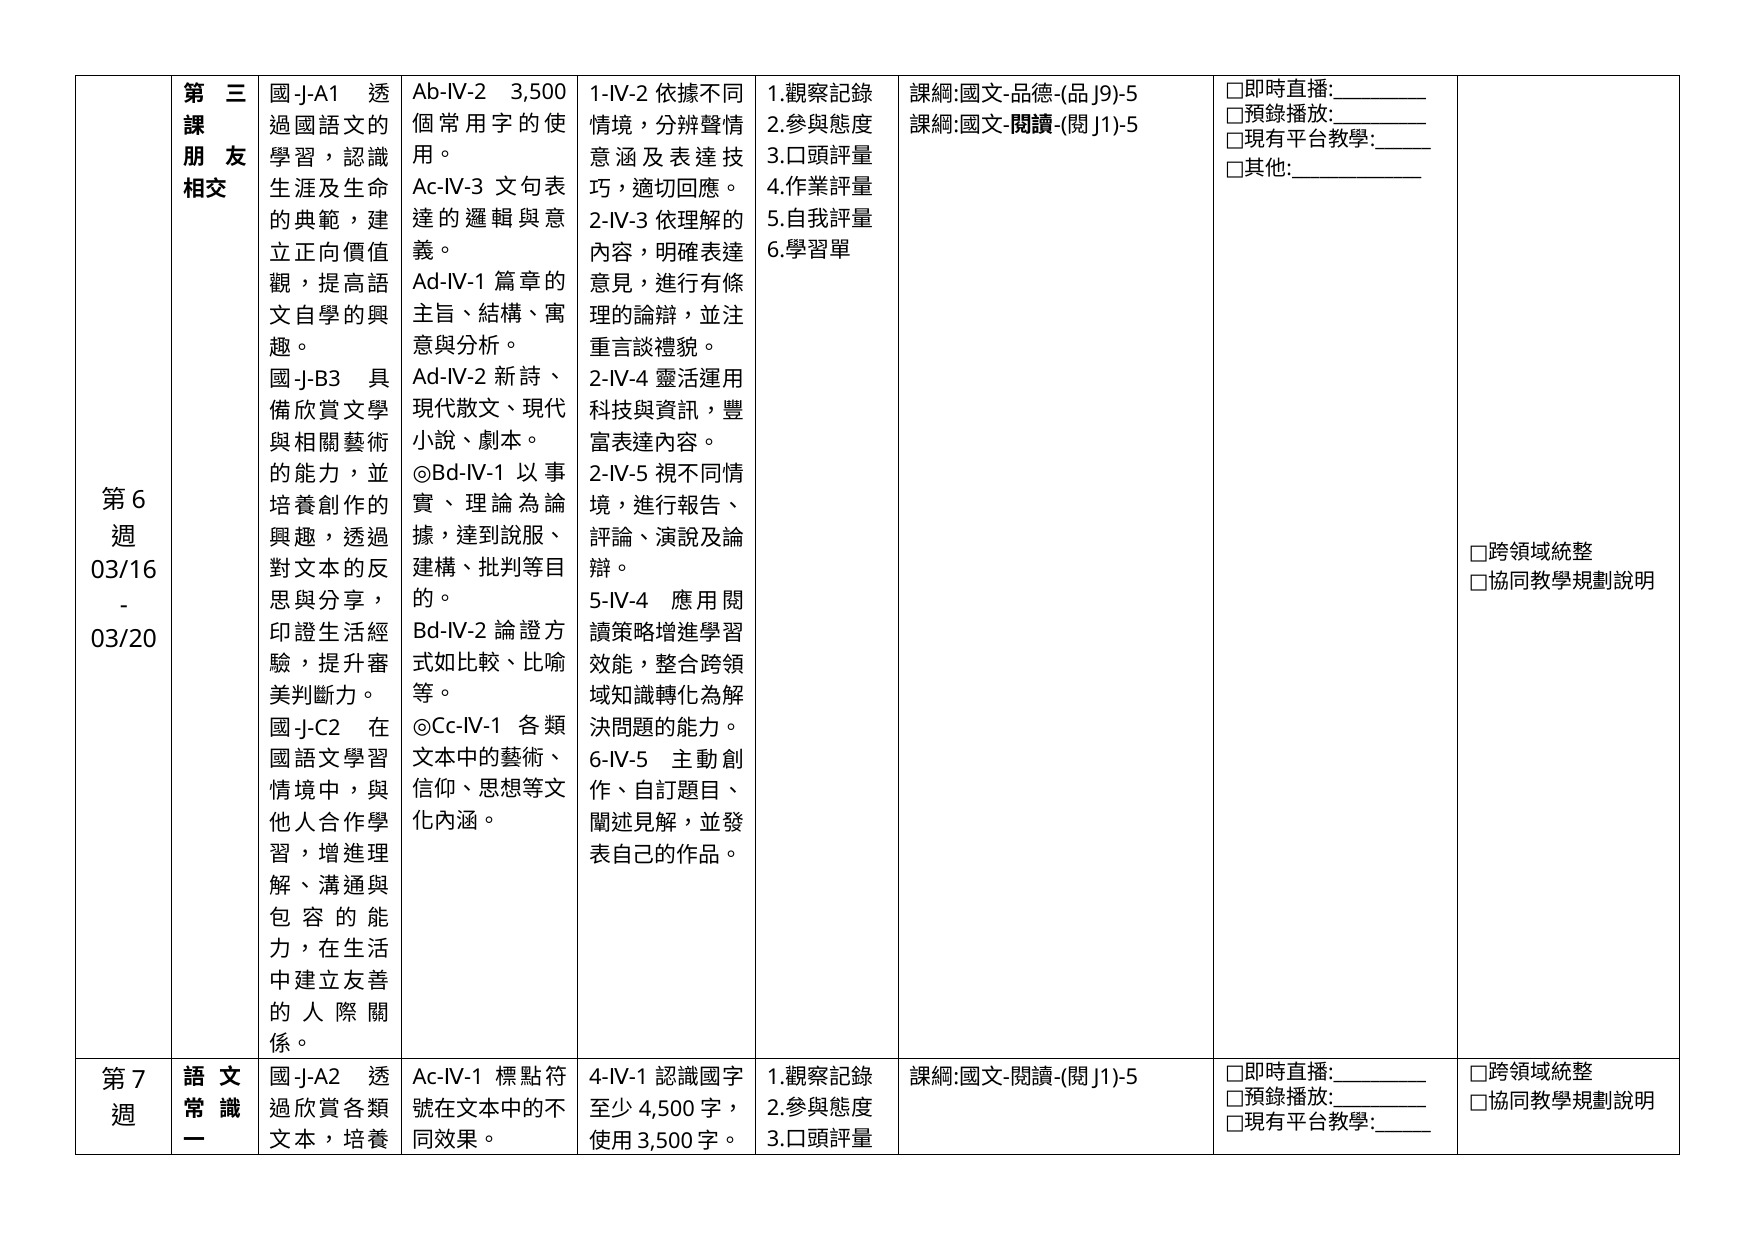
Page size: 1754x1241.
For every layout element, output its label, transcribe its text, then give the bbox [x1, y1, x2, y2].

table_cell 1.觀察記錄 2.參與態度 3.口頭評量 4.作業評量 5.自我評量 6.學習單 [756, 76, 898, 1058]
table_cell □即時直播:__________ □預錄播放:__________ □現有平台教學:______ [1214, 1059, 1457, 1154]
table_cell 1-Ⅳ-2 依據不同情境，分辨聲情意涵及表達技巧，適切回應。 2-Ⅳ-3 依理解的內容，明確表達意見，進行有條理的論辯，並注重言談禮貌。 2-Ⅳ-4 靈活運用科技與資訊，豐富表達內容。 2-Ⅳ-5 視不同情境，進行報告、評論、演說及論辯。 5-Ⅳ-4 應用閱讀策略增進學習效能，整合跨領域知識轉化為解決問題的能力。 6-Ⅳ-5 主動創作、自訂題目、闡述見解，並發表自己的作品。 [578, 76, 755, 1058]
table_cell 第三課 朋友相交 [172, 76, 258, 1058]
table_cell 4-Ⅳ-1 認識國字至少4,500字，使用3,500字。 [578, 1059, 755, 1154]
table_cell Ab-Ⅳ-2 3,500個常用字的使用。 Ac-Ⅳ-3 文句表達的邏輯與意義。 Ad-Ⅳ-1篇章的主旨、結構、寓意與分析。 Ad-Ⅳ-2新詩、現代散文、現代小說、劇本。 ◎Bd-Ⅳ-1以事實、理論為論據，達到說服、建構、批判等目的。 Bd-Ⅳ-2論證方式如比較、比喻等。 ◎Cc-Ⅳ-1 各類文本中的藝術、信仰、思想等文化內涵。 [402, 76, 577, 1058]
table_cell 課綱:國文-品德-(品J9)-5 課綱:國文-閱讀-(閱 J1)-5 [899, 76, 1213, 1058]
table_cell 國-J-A1 透過國語文的學習，認識生涯及生命的典範，建立正向價值觀，提高語文自學的興趣。 國-J-B3 具備欣賞文學與相關藝術的能力，並培養創作的興趣，透過對文本的反思與分享，印證生活經驗，提升審美判斷力。 國-J-C2 在國語文學習情境中，與他人合作學習，增進理解、溝通與包容的能力，在生活中建立友善的人際關係。 [259, 76, 401, 1058]
table_cell □跨領域統整 □協同教學規劃說明 [1458, 1059, 1679, 1154]
table_cell 第7週 [76, 1059, 171, 1154]
table_cell 1.觀察記錄 2.參與態度 3.口頭評量 [756, 1059, 898, 1154]
table_cell 第6週 03/16-03/20 [76, 76, 171, 1058]
table_cell 課綱:國文-閱讀-(閱J1)-5 [899, 1059, 1213, 1154]
table_cell 國-J-A2 透過欣賞各類文本，培養 [259, 1059, 401, 1154]
table_cell □即時直播:__________ □預錄播放:__________ □現有平台教學:______ □其他:______________ [1214, 76, 1457, 1058]
table_cell 語文常識一 [172, 1059, 258, 1154]
table_cell Ac-Ⅳ-1 標點符號在文本中的不同效果。 [402, 1059, 577, 1154]
table_cell □跨領域統整 □協同教學規劃說明 [1458, 76, 1679, 1058]
